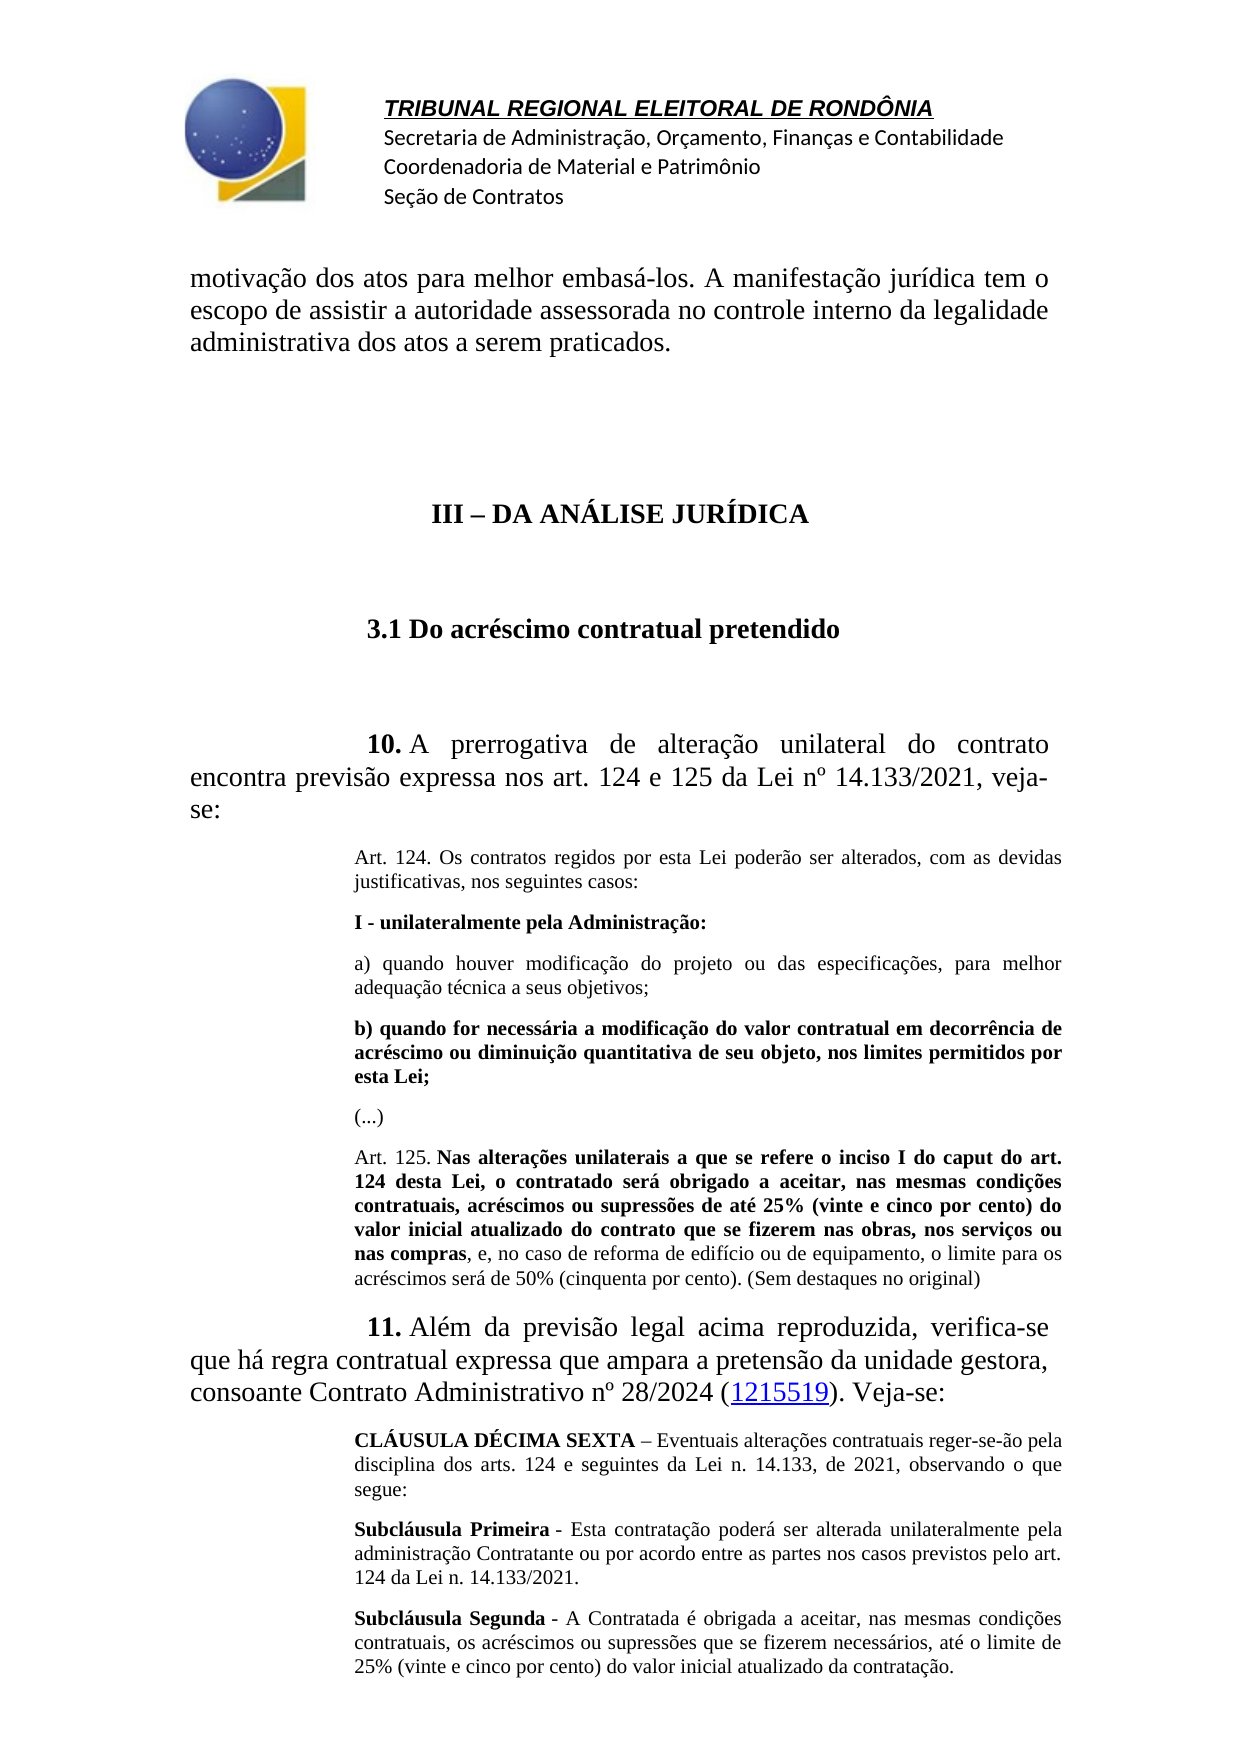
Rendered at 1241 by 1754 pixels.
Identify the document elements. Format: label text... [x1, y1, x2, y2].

text III – DA ANÁLISE JURÍDICA [190, 498, 1051, 530]
text Art. 125. Nas alterações unilaterais a que se refere o inciso I do caput do art. 124 desta Lei, o contratado será obrigado a aceitar, nas mesmas condições contratuais, acréscimos ou supressões de até 25% (vinte e cinco por cento) do valor inicial atualizado do contrato que se fizerem nas obras, nos serviços ou nas compras, e, no caso de reforma de edifício ou de equipamento, o limite para os acréscimos será de 50% (cinquenta por cento). (Sem destaques no original) [354, 1145, 1063, 1289]
text Subcláusula Segunda - A Contratada é obrigada a aceitar, nas mesmas condições contratuais, os acréscimos ou supressões que se fizerem necessários, até o limite de 25% (vinte e cinco por cento) do valor inicial atualizado da contratação. [354, 1606, 1063, 1678]
text 10. A prerrogativa de alteração unilateral do contrato encontra previsão expressa nos art. 124 e 125 da Lei nº 14.133/2021, veja-se: [190, 727, 1051, 824]
text Art. 124. Os contratos regidos por esta Lei poderão ser alterados, com as devidas justificativas, nos seguintes casos: [354, 845, 1063, 893]
text Subcláusula Primeira - Esta contratação poderá ser alterada unilateralmente pela administração Contratante ou por acordo entre as partes nos casos previstos pelo art. 124 da Lei n. 14.133/2021. [354, 1517, 1063, 1589]
text I - unilateralmente pela Administração: [354, 910, 1063, 934]
text CLÁUSULA DÉCIMA SEXTA – Eventuais alterações contratuais reger-se-ão pela disciplina dos arts. 124 e seguintes da Lei n. 14.133, de 2021, observando o que segue: [354, 1428, 1063, 1501]
text a) quando houver modificação do projeto ou das especificações, para melhor adequação técnica a seus objetivos; [354, 951, 1063, 999]
text b) quando for necessária a modificação do valor contratual em decorrência de acréscimo ou diminuição quantitativa de seu objeto, nos limites permitidos por esta Lei; [354, 1016, 1063, 1088]
text 11. Além da previsão legal acima reproduzida, verifica-se que há regra contratual expressa que ampara a pretensão da unidade gestora, consoante Contrato Administrativo nº 28/2024 (1215519). Veja-se: [190, 1310, 1051, 1407]
text (...) [354, 1104, 1063, 1128]
text motivação dos atos para melhor embasá-los. A manifestação jurídica tem o escopo de assistir a autoridade assessorada no controle interno da legalidade administrativa dos atos a serem praticados. [190, 261, 1051, 358]
text 3.1 Do acréscimo contratual pretendido [190, 612, 1051, 645]
